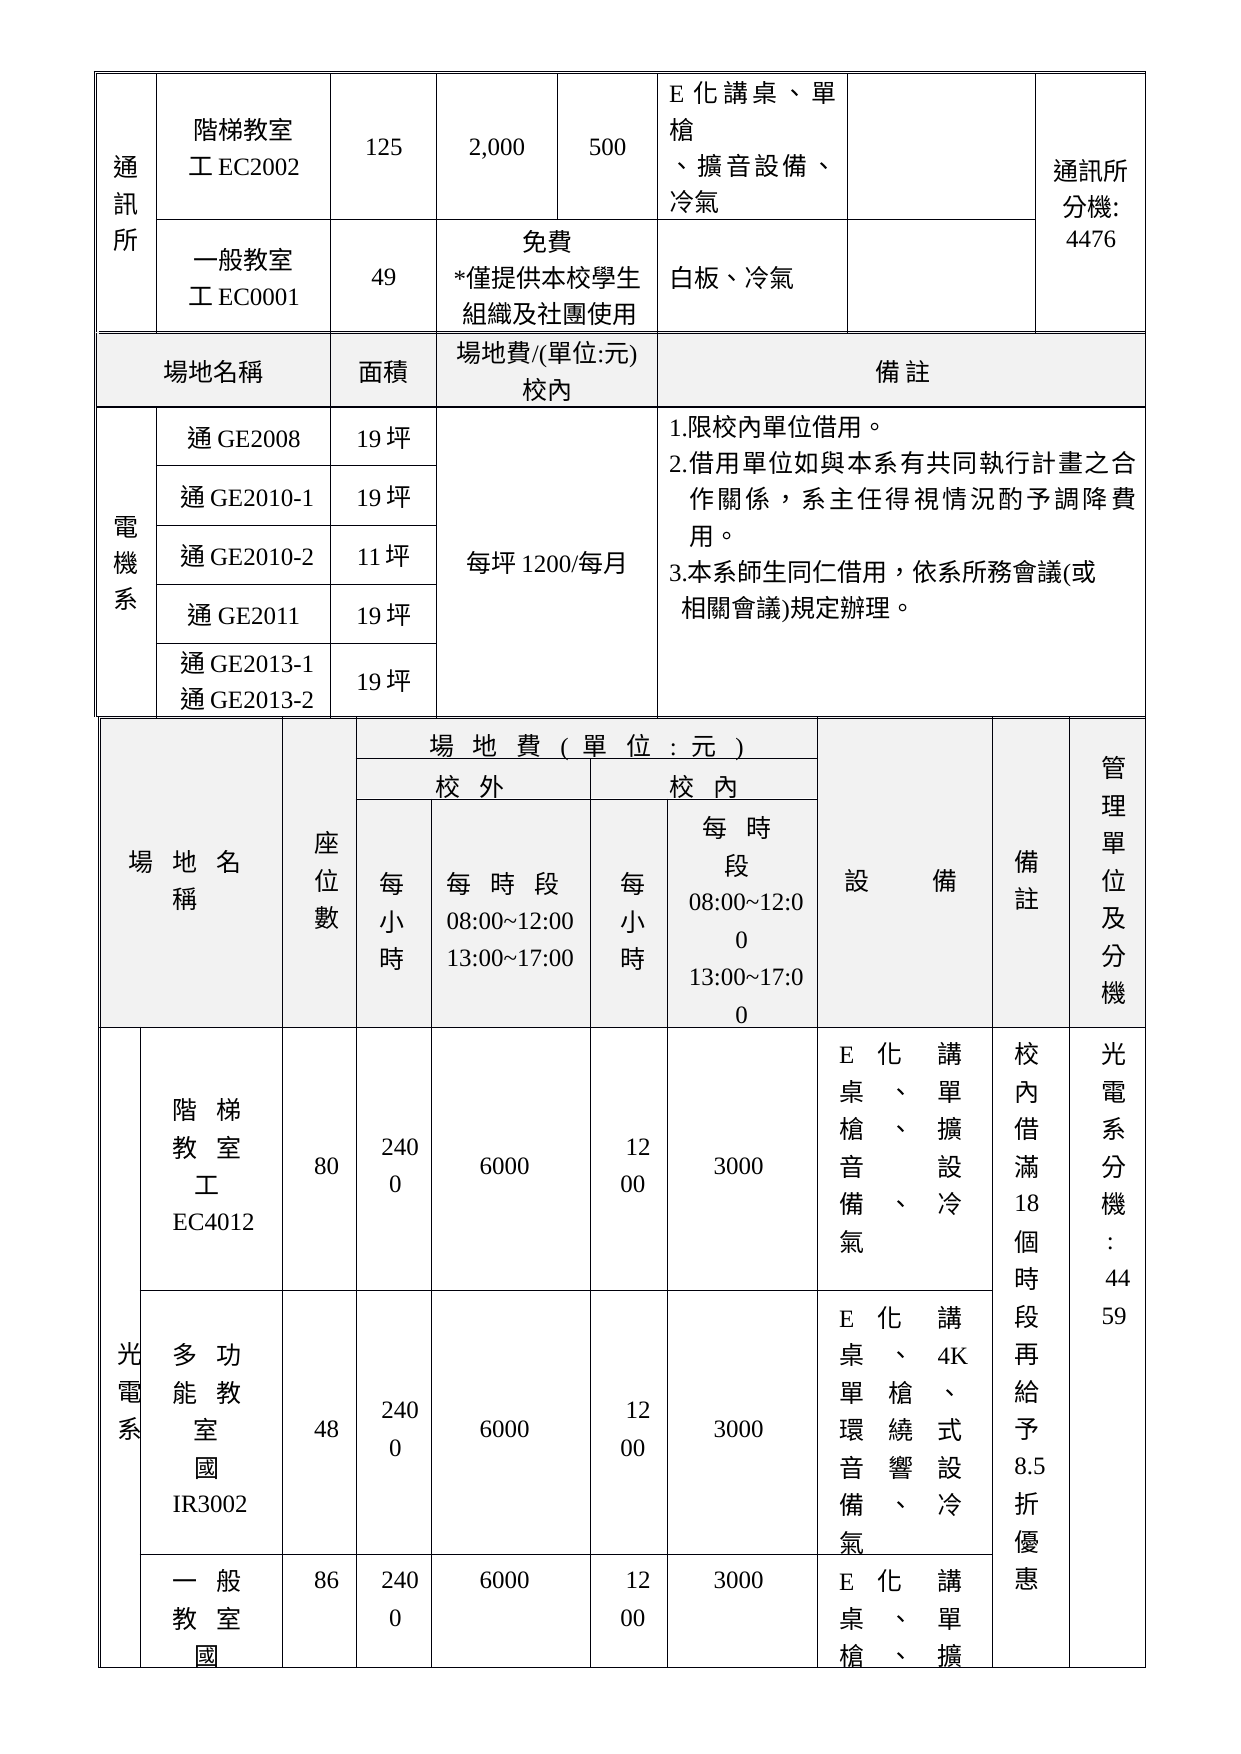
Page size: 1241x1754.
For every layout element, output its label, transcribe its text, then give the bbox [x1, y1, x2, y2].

table_cell 19坪 [331, 466, 436, 524]
table_cell 校外 [357, 759, 590, 798]
table_cell 場地名稱 [101, 719, 282, 1027]
table_cell 2400 [357, 1028, 431, 1290]
table_cell E化講桌、單槍、擴音設備、冷氣 [818, 1028, 992, 1290]
table_cell 11坪 [331, 526, 436, 583]
table_cell E化講桌、單槍、擴 [818, 1555, 992, 1667]
table_cell 每坪1200/每月 [437, 408, 657, 716]
table_cell 場地名稱 [97, 331, 330, 406]
table_cell 通GE2008 [157, 408, 330, 465]
table_cell 面積 [331, 334, 436, 406]
table_cell 1200 [591, 1555, 667, 1667]
table_cell 1.限校內單位借用。 2.借用單位如與本系有共同執行計畫之合作關係，系主任得視情況酌予調降費用。 3.本系師生同仁借用，依系所務會議(或 相關會議)規定辦理。 [658, 408, 1145, 716]
table_cell 80 [283, 1028, 356, 1290]
table_cell 每 小 時 [591, 800, 667, 1027]
table_cell 光 電 系 [101, 1028, 140, 1667]
table_cell 19坪 [331, 585, 436, 643]
table_cell 校內借滿18個時段再給予8.5折優惠 [993, 1028, 1069, 1667]
table_cell 3000 [668, 1291, 817, 1554]
table_cell 設 備 [818, 719, 992, 1027]
table_cell 階梯教室 工EC2002 [157, 74, 330, 219]
table_cell 500 [558, 74, 657, 219]
table_cell 19坪 [331, 644, 436, 716]
table_cell 多功能教室 國IR3002 [141, 1291, 282, 1554]
table_cell 一般教室 國 [141, 1555, 282, 1667]
table_cell 通GE2010-2 [157, 526, 330, 583]
table_cell 每 小 時 [357, 800, 431, 1027]
table_cell 場地費(單位:元) [357, 719, 817, 758]
table_cell 通GE2010-1 [157, 466, 330, 524]
table_cell 1200 [591, 1291, 667, 1554]
table_cell 場地費/(單位:元) 校內 [437, 334, 657, 406]
table_cell 6000 [432, 1555, 590, 1667]
table_cell 2400 [357, 1555, 431, 1667]
table_cell 通GE2013-1 通GE2013-2 [157, 644, 330, 716]
table_cell 備註 [993, 719, 1069, 1027]
table_cell 座位數 [283, 719, 356, 1027]
table_cell 通GE2011 [157, 585, 330, 643]
table_cell 49 [331, 220, 436, 331]
table_cell E化講桌、單槍 、擴音設備、冷氣 [658, 74, 847, 219]
table_cell 3000 [668, 1028, 817, 1290]
table_cell 校內 [591, 759, 817, 798]
table_cell 每時段08:00~12:00 13:00~17:00 [668, 800, 817, 1027]
table_cell [848, 220, 1035, 331]
table_cell 通 訊 所 [97, 74, 156, 331]
table_cell 免費 *僅提供本校學生 組織及社團使用 [437, 220, 657, 331]
table_cell 階梯教室 工EC4012 [141, 1028, 282, 1290]
table_cell 白板、冷氣 [658, 220, 847, 331]
table_cell 3000 [668, 1555, 817, 1667]
table_cell 一般教室 工EC0001 [157, 220, 330, 331]
table_cell 125 [331, 74, 436, 219]
table_cell 19坪 [331, 408, 436, 465]
table_cell 管理單位及 分機 [1070, 719, 1145, 1027]
table_cell 電機系 [97, 408, 156, 716]
table_cell 每時段 08:00~12:00 13:00~17:00 [432, 800, 590, 1027]
table_cell [848, 74, 1035, 219]
table_cell 6000 [432, 1291, 590, 1554]
table_cell E化講桌、4K單槍、環繞式音響設備、冷氣 [818, 1291, 992, 1554]
table_cell 通訊所 分機: 4476 [1036, 74, 1145, 331]
table_cell 光 電 系 分機: 4459 [1070, 1028, 1145, 1667]
table_cell 86 [283, 1555, 356, 1667]
table_cell 1200 [591, 1028, 667, 1290]
table_cell 2400 [357, 1291, 431, 1554]
table_cell 2,000 [437, 74, 557, 219]
table_cell 備 註 [658, 334, 1145, 406]
table_cell 48 [283, 1291, 356, 1554]
table_cell 6000 [432, 1028, 590, 1290]
